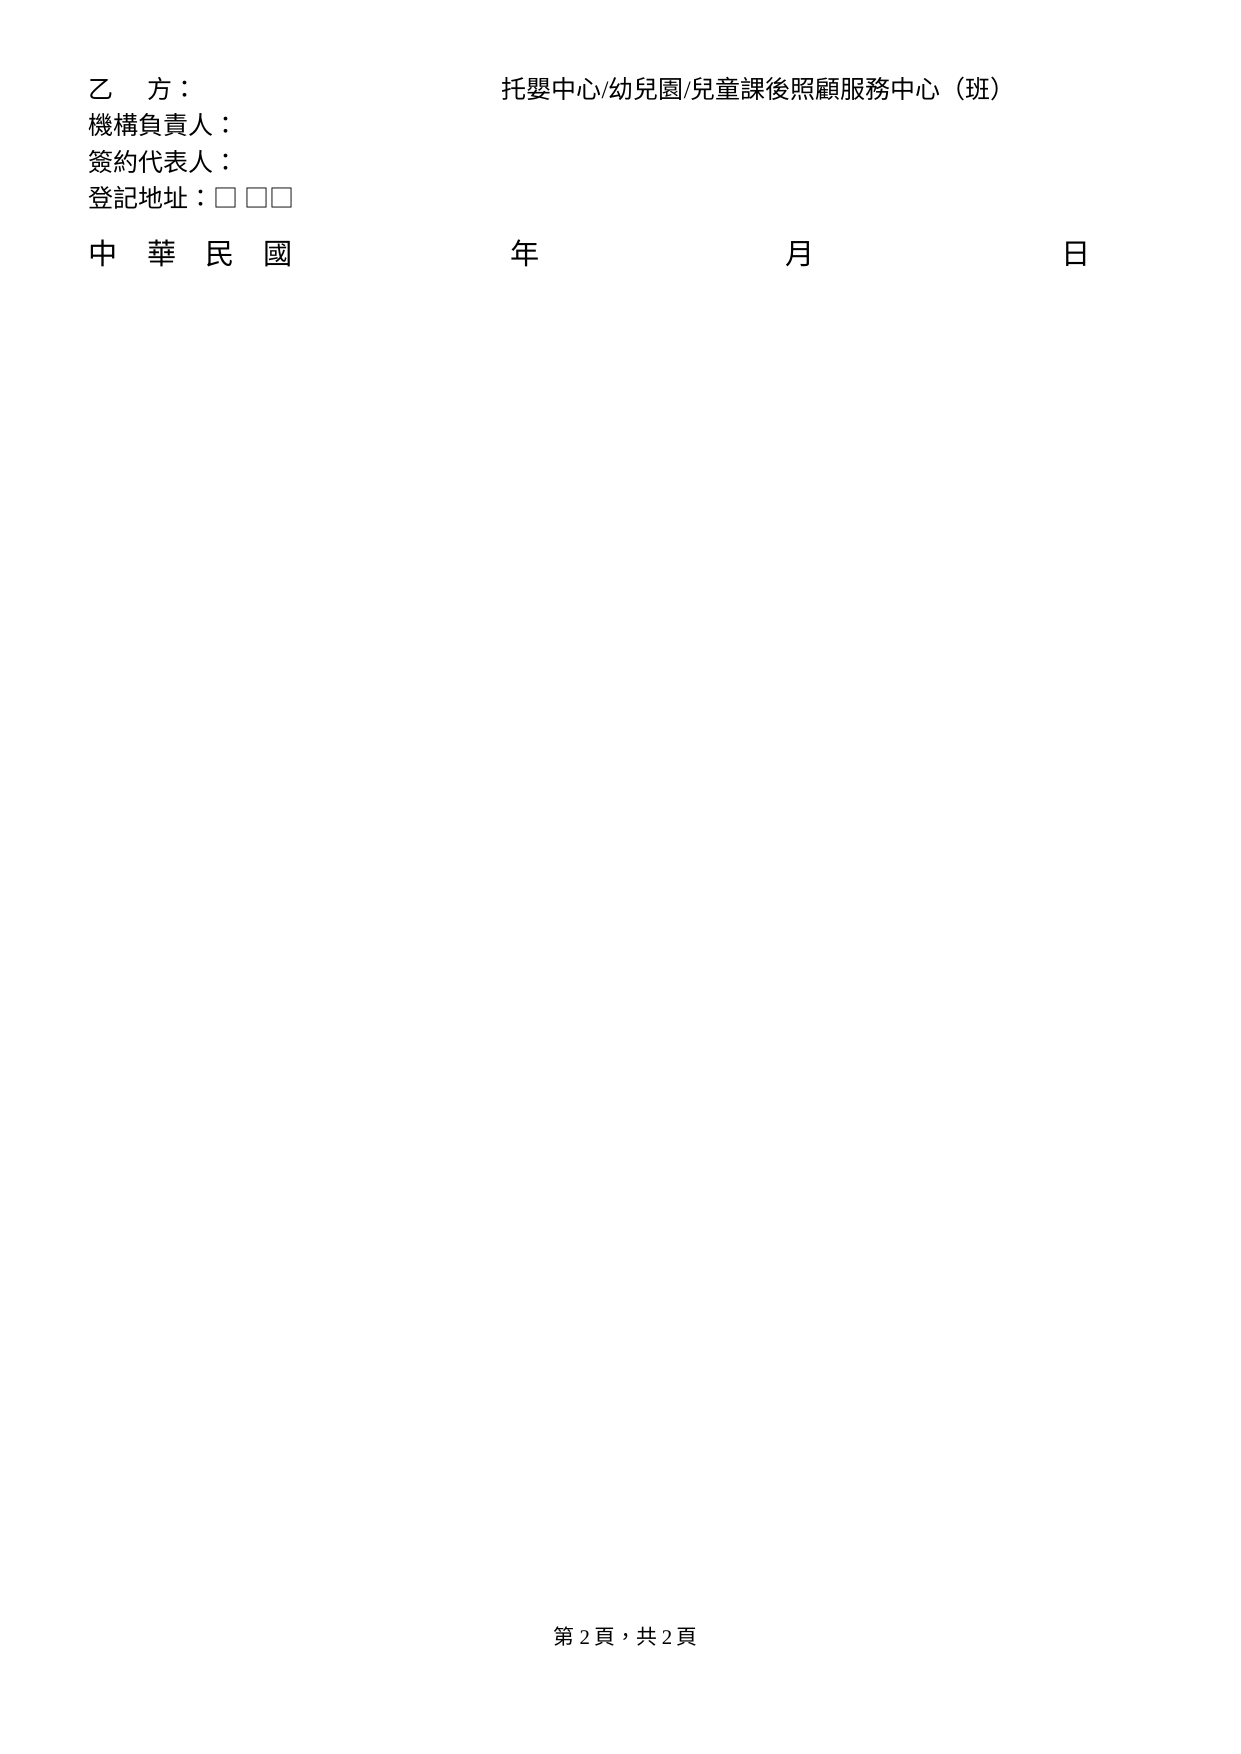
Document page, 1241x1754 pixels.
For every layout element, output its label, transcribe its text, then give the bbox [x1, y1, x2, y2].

text 中 華 民 國 年 月 日 [89, 214, 1162, 289]
text 登記地址：□ □□ [89, 178, 1162, 214]
text 簽約代表人： [89, 142, 1162, 178]
text 乙 方： 托嬰中心/幼兒園/兒童課後照顧服務中心（班） [89, 69, 1162, 106]
text 機構負責人： [89, 106, 1162, 142]
